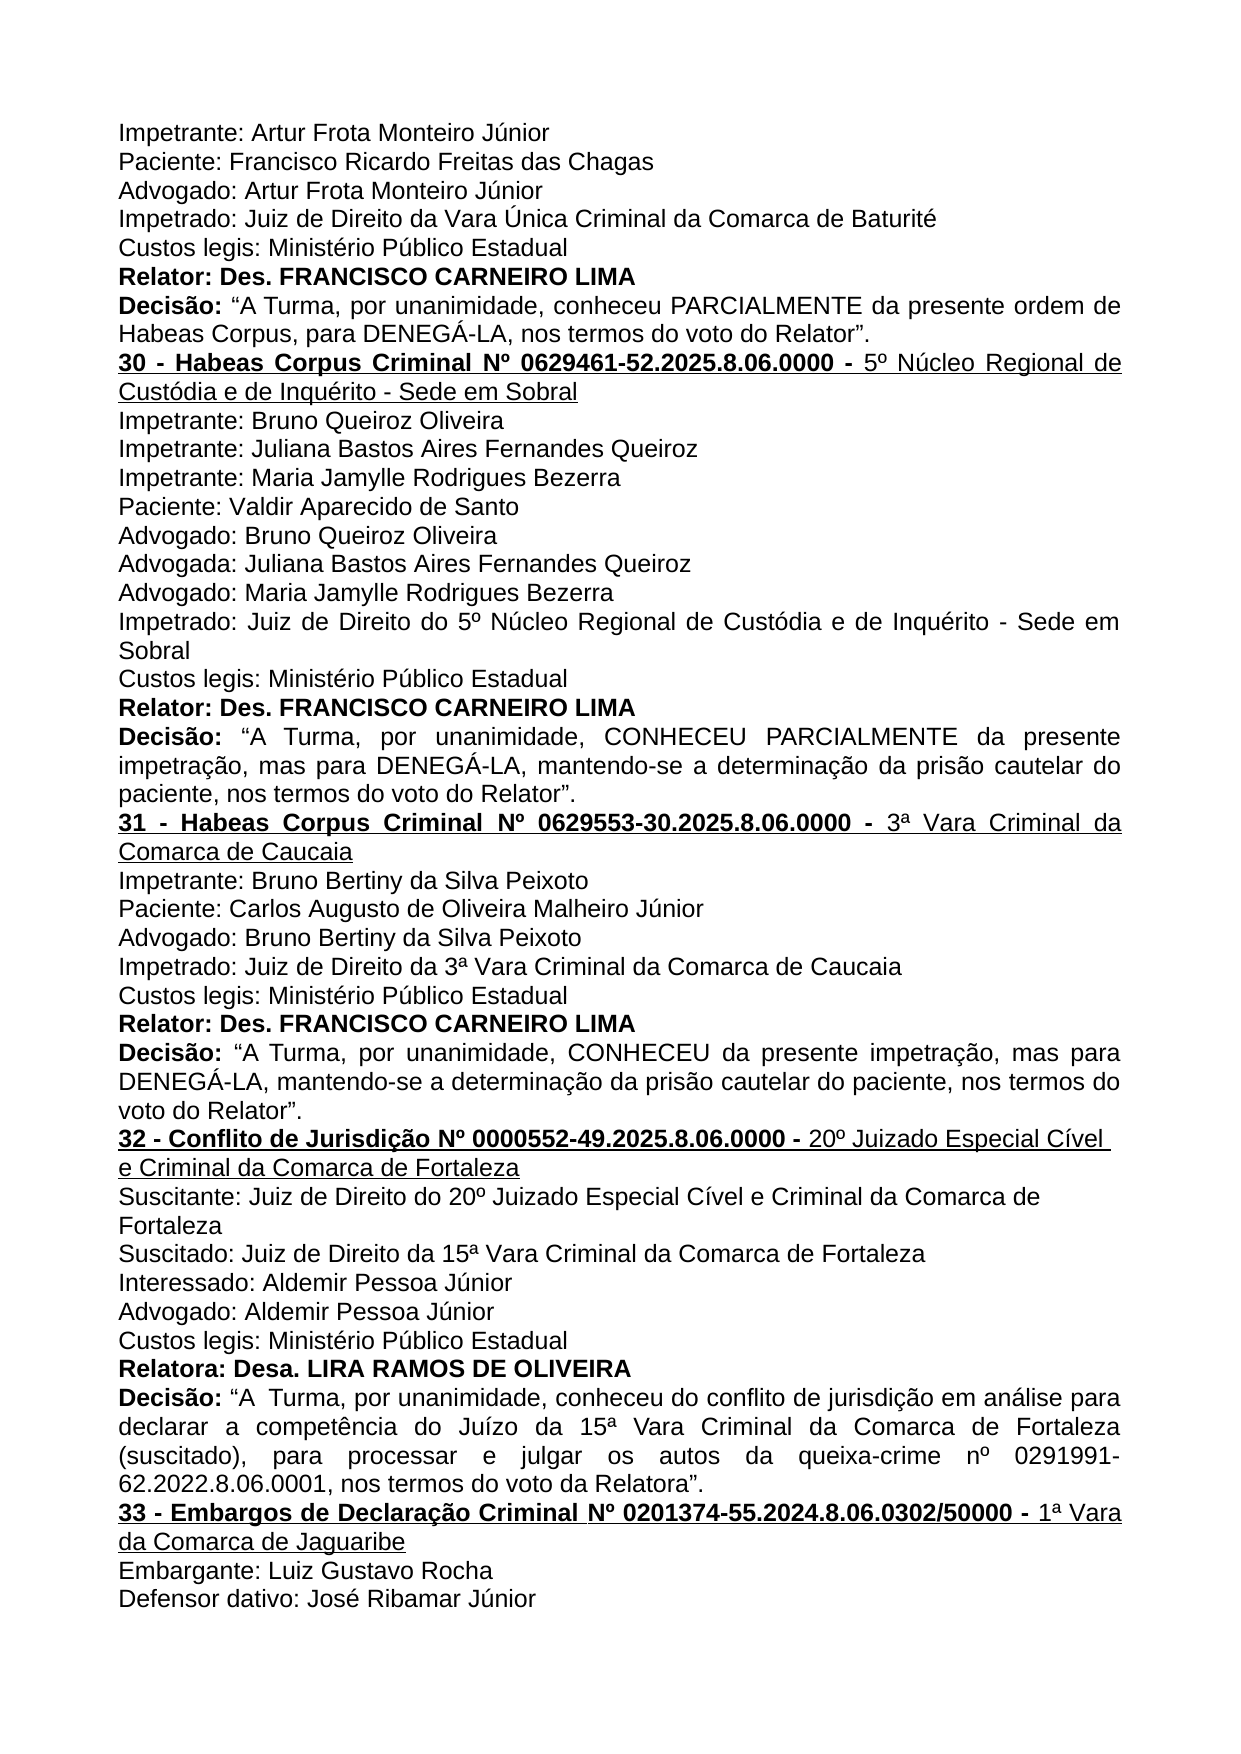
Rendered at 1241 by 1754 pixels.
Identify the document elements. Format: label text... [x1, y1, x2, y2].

text Impetrado: Juiz de Direito da Vara Única Criminal da Comarca de Baturité [118, 204, 1122, 233]
text Custos legis: Ministério Público Estadual [118, 1326, 1122, 1354]
text Advogado: Artur Frota Monteiro Júnior [118, 176, 1122, 204]
text Impetrante: Juliana Bastos Aires Fernandes Queiroz [118, 434, 1122, 463]
text Custódia e de Inquérito - Sede em Sobral [118, 374, 1122, 406]
text Custos legis: Ministério Público Estadual [118, 981, 1122, 1009]
text Paciente: Francisco Ricardo Freitas das Chagas [118, 147, 1122, 176]
text Paciente: Carlos Augusto de Oliveira Malheiro Júnior [118, 894, 1122, 923]
text Advogado: Aldemir Pessoa Júnior [118, 1297, 1122, 1326]
text da Comarca de Jaguaribe [118, 1524, 1122, 1556]
text Impetrante: Bruno Bertiny da Silva Peixoto [118, 866, 1122, 894]
text Impetrado: Juiz de Direito da 3ª Vara Criminal da Comarca de Caucaia [118, 952, 1122, 981]
text Impetrante: Maria Jamylle Rodrigues Bezerra [118, 463, 1122, 492]
text Paciente: Valdir Aparecido de Santo [118, 492, 1122, 521]
text Impetrante: Artur Frota Monteiro Júnior [118, 118, 1122, 147]
text Advogado: Bruno Bertiny da Silva Peixoto [118, 923, 1122, 952]
text Relator: Des. FRANCISCO CARNEIRO LIMA [118, 262, 1122, 291]
text Advogada: Juliana Bastos Aires Fernandes Queiroz [118, 549, 1122, 578]
text Decisão: “A Turma, por unanimidade, CONHECEU da presente impetração, mas para DENEGÁ-LA, mantendo-se a determinação da prisão cautelar do paciente, nos termos do voto do Relator”. [118, 1038, 1122, 1124]
text Comarca de Caucaia [118, 834, 1122, 866]
text Decisão: “A Turma, por unanimidade, CONHECEU PARCIALMENTE da presente impetração, mas para DENEGÁ-LA, mantendo-se a determinação da prisão cautelar do paciente, nos termos do voto do Relator”. [118, 722, 1122, 808]
text Advogado: Maria Jamylle Rodrigues Bezerra [118, 578, 1122, 607]
text Impetrado: Juiz de Direito do 5º Núcleo Regional de Custódia e de Inquérito - Sede em Sobral [118, 607, 1122, 664]
text Suscitante: Juiz de Direito do 20º Juizado Especial Cível e Criminal da Comarca de Fortaleza [118, 1182, 1122, 1239]
text 33 - Embargos de Declaração Criminal Nº 0201374-55.2024.8.06.0302/50000 - 1ª Vara [118, 1498, 1122, 1523]
text Relator: Des. FRANCISCO CARNEIRO LIMA [118, 693, 1122, 722]
text 31 - Habeas Corpus Criminal Nº 0629553-30.2025.8.06.0000 - 3ª Vara Criminal da [118, 808, 1122, 833]
text Suscitado: Juiz de Direito da 15ª Vara Criminal da Comarca de Fortaleza [118, 1239, 1122, 1268]
text Decisão: “A Turma, por unanimidade, conheceu PARCIALMENTE da presente ordem de Habeas Corpus, para DENEGÁ-LA, nos termos do voto do Relator”. [118, 291, 1122, 348]
text Advogado: Bruno Queiroz Oliveira [118, 521, 1122, 549]
text Defensor dativo: José Ribamar Júnior [118, 1584, 1122, 1613]
text Custos legis: Ministério Público Estadual [118, 233, 1122, 262]
text 30 - Habeas Corpus Criminal Nº 0629461-52.2025.8.06.0000 - 5º Núcleo Regional de [118, 348, 1122, 373]
text Impetrante: Bruno Queiroz Oliveira [118, 406, 1122, 434]
text Interessado: Aldemir Pessoa Júnior [118, 1268, 1122, 1297]
text Custos legis: Ministério Público Estadual [118, 664, 1122, 693]
text Embargante: Luiz Gustavo Rocha [118, 1556, 1122, 1584]
text Decisão: “A Turma, por unanimidade, conheceu do conflito de jurisdição em análise para declarar a competência do Juízo da 15ª Vara Criminal da Comarca de Fortaleza (suscitado), para processar e julgar os autos da queixa-crime nº 0291991-62.2022.8.06.0001, nos termos do voto da Relatora”. [118, 1383, 1122, 1498]
text 32 - Conflito de Jurisdição Nº 0000552-49.2025.8.06.0000 - 20º Juizado Especial Cível e Criminal da Comarca de Fortaleza [118, 1124, 1122, 1182]
text Relator: Des. FRANCISCO CARNEIRO LIMA [118, 1009, 1122, 1038]
text Relatora: Desa. LIRA RAMOS DE OLIVEIRA [118, 1354, 1122, 1383]
